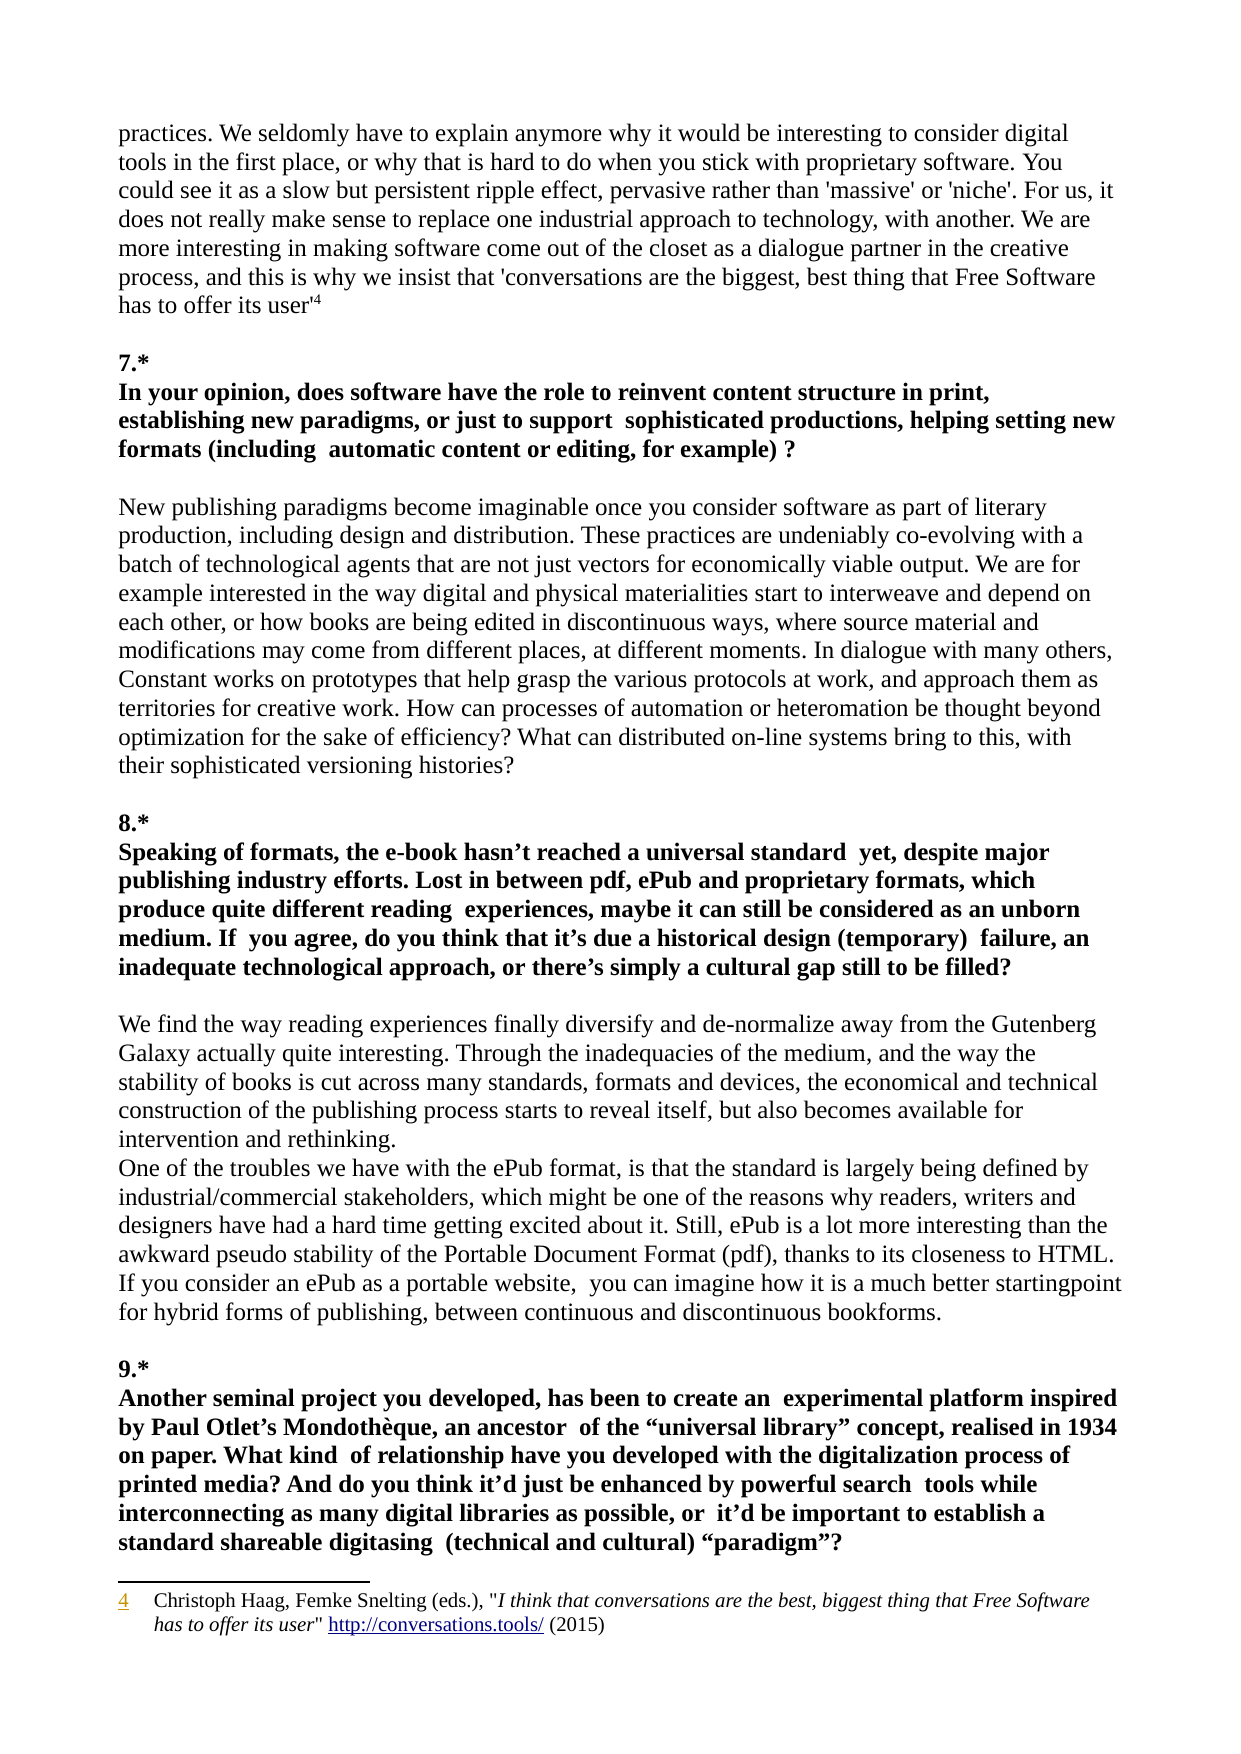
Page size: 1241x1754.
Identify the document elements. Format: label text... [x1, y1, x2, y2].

text 9.* [118, 1354, 1122, 1383]
text New publishing paradigms become imaginable once you consider software as part of literary production, including design and distribution. These practices are undeniably co-evolving with a batch of technological agents that are not just vectors for economically viable output. We are for example interested in the way digital and physical materialities start to interweave and depend on each other, or how books are being edited in discontinuous ways, where source material and modifications may come from different places, at different moments. In dialogue with many others, Constant works on prototypes that help grasp the various protocols at work, and approach them as territories for creative work. How can processes of automation or heteromation be thought beyond optimization for the sake of efficiency? What can distributed on-line systems bring to this, with their sophisticated versioning histories? [118, 492, 1122, 779]
text Christoph Haag, Femke Snelting (eds.), "I think that conversations are the best, biggest thing that Free Software has to offer its user" http://conversations.tools/ (2015) [118, 1588, 1122, 1636]
text practices. We seldomly have to explain anymore why it would be interesting to consider digital tools in the first place, or why that is hard to do when you stick with proprietary software. You could see it as a slow but persistent ripple effect, pervasive rather than 'massive' or 'niche'. For us, it does not really make sense to replace one industrial approach to technology, with another. We are more interesting in making software come out of the closet as a dialogue partner in the creative process, and this is why we insist that 'conversations are the biggest, best thing that Free Software has to offer its user' [118, 118, 1122, 319]
text One of the troubles we have with the ePub format, is that the standard is largely being defined by industrial/commercial stakeholders, which might be one of the reasons why readers, writers and designers have had a hard time getting excited about it. Still, ePub is a lot more interesting than the awkward pseudo stability of the Portable Document Format (pdf), thanks to its closeness to HTML. If you consider an ePub as a portable website, you can imagine how it is a much better startingpoint for hybrid forms of publishing, between continuous and discontinuous bookforms. [118, 1153, 1122, 1326]
text 8.* [118, 808, 1122, 837]
text We find the way reading experiences finally diversify and de-normalize away from the Gutenberg Galaxy actually quite interesting. Through the inadequacies of the medium, and the way the stability of books is cut across many standards, formats and devices, the economical and technical construction of the publishing process starts to reveal itself, but also becomes available for intervention and rethinking. [118, 1009, 1122, 1153]
text Speaking of formats, the e-book hasn’t reached a universal standard yet, despite major publishing industry efforts. Lost in between pdf, ePub and proprietary formats, which produce quite different reading experiences, maybe it can still be considered as an unborn medium. If you agree, do you think that it’s due a historical design (temporary) failure, an inadequate technological approach, or there’s simply a cultural gap still to be filled? [118, 837, 1122, 981]
text In your opinion, does software have the role to reinvent content structure in print, establishing new paradigms, or just to support sophisticated productions, helping setting new formats (including automatic content or editing, for example) ? [118, 377, 1122, 463]
text Another seminal project you developed, has been to create an experimental platform inspired by Paul Otlet’s Mondothèque, an ancestor of the “universal library” concept, realised in 1934 on paper. What kind of relationship have you developed with the digitalization process of printed media? And do you think it’d just be enhanced by powerful search tools while interconnecting as many digital libraries as possible, or it’d be important to establish a standard shareable digitasing (technical and cultural) “paradigm”? [118, 1383, 1122, 1556]
